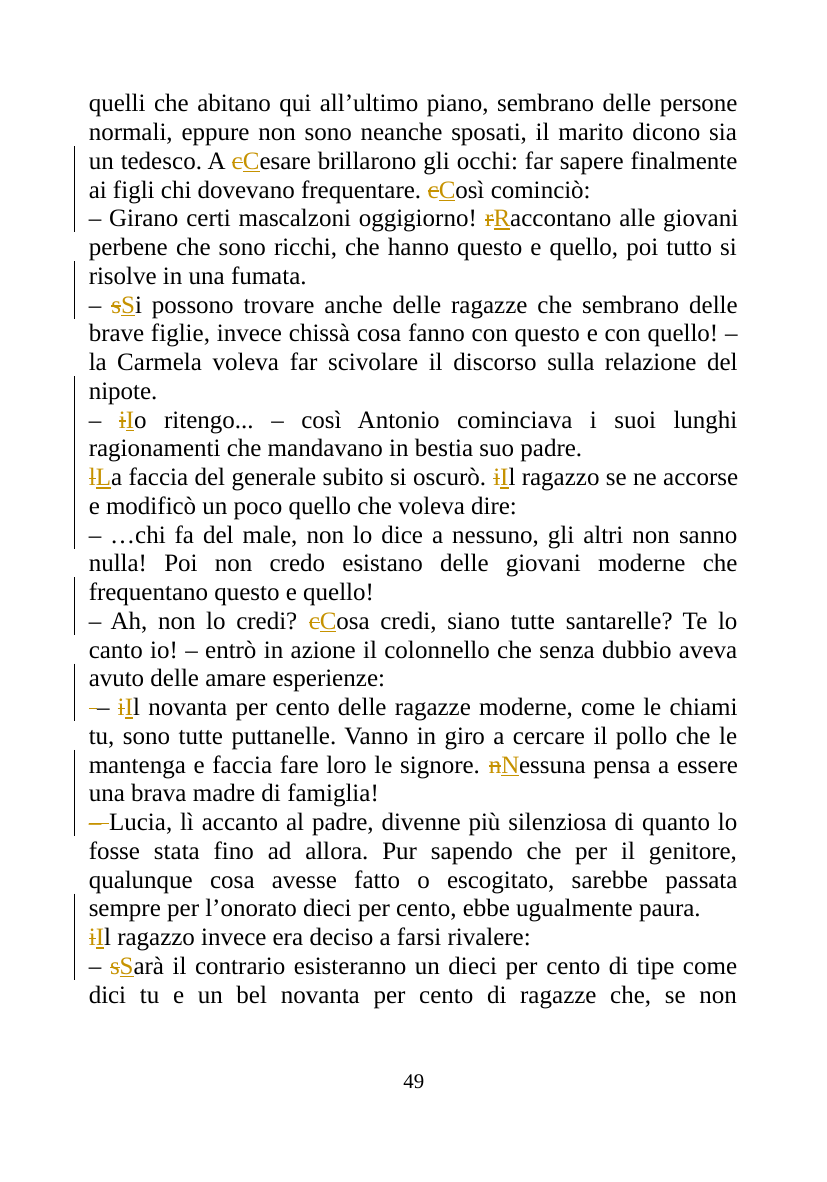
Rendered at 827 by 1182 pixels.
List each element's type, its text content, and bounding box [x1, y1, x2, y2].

list – Girano certi mascalzoni oggigiorno! Raccontano alle giovani perbene che sono ricchi, che hanno questo e quello, poi tutto si risolve in una fumata. [88, 203, 738, 290]
list – Si possono trovare anche delle ragazze che sembrano delle brave figlie, invece chissà cosa fanno con questo e con quello! – la Carmela voleva far scivolare il discorso sulla relazione del nipote. [88, 290, 738, 405]
list La faccia del generale subito si oscurò. Il ragazzo se ne accorse e modificò un poco quello che voleva dire: [88, 462, 738, 520]
list quelli che abitano qui all’ultimo piano, sembrano delle persone normali, eppure non sono neanche sposati, il marito dicono sia un tedesco. A Cesare brillarono gli occhi: far sapere finalmente ai figli chi dovevano frequentare. Così cominciò: [88, 88, 738, 203]
list Lucia, lì accanto al padre, divenne più silenziosa di quanto lo fosse stata fino ad allora. Pur sapendo che per il genitore, qualunque cosa avesse fatto o escogitato, sarebbe passata sempre per l’onorato dieci per cento, ebbe ugualmente paura. [88, 807, 738, 922]
list Il ragazzo invece era deciso a farsi rivalere: [88, 922, 738, 951]
list – Ah, non lo credi? Cosa credi, siano tutte santarelle? Te lo canto io! – entrò in azione il colonnello che senza dubbio aveva avuto delle amare esperienze: [88, 606, 738, 692]
list – …chi fa del male, non lo dice a nessuno, gli altri non sanno nulla! Poi non credo esistano delle giovani moderne che frequentano questo e quello! [88, 520, 738, 606]
list – Il novanta per cento delle ragazze moderne, come le chiami tu, sono tutte puttanelle. Vanno in giro a cercare il pollo che le mantenga e faccia fare loro le signore. Nessuna pensa a essere una brava madre di famiglia! [88, 692, 738, 807]
list – Sarà il contrario esisteranno un dieci per cento di tipe come dici tu e un bel novanta per cento di ragazze che, se non [88, 951, 738, 1008]
list – Io ritengo... – così Antonio cominciava i suoi lunghi ragionamenti che mandavano in bestia suo padre. [88, 405, 738, 462]
